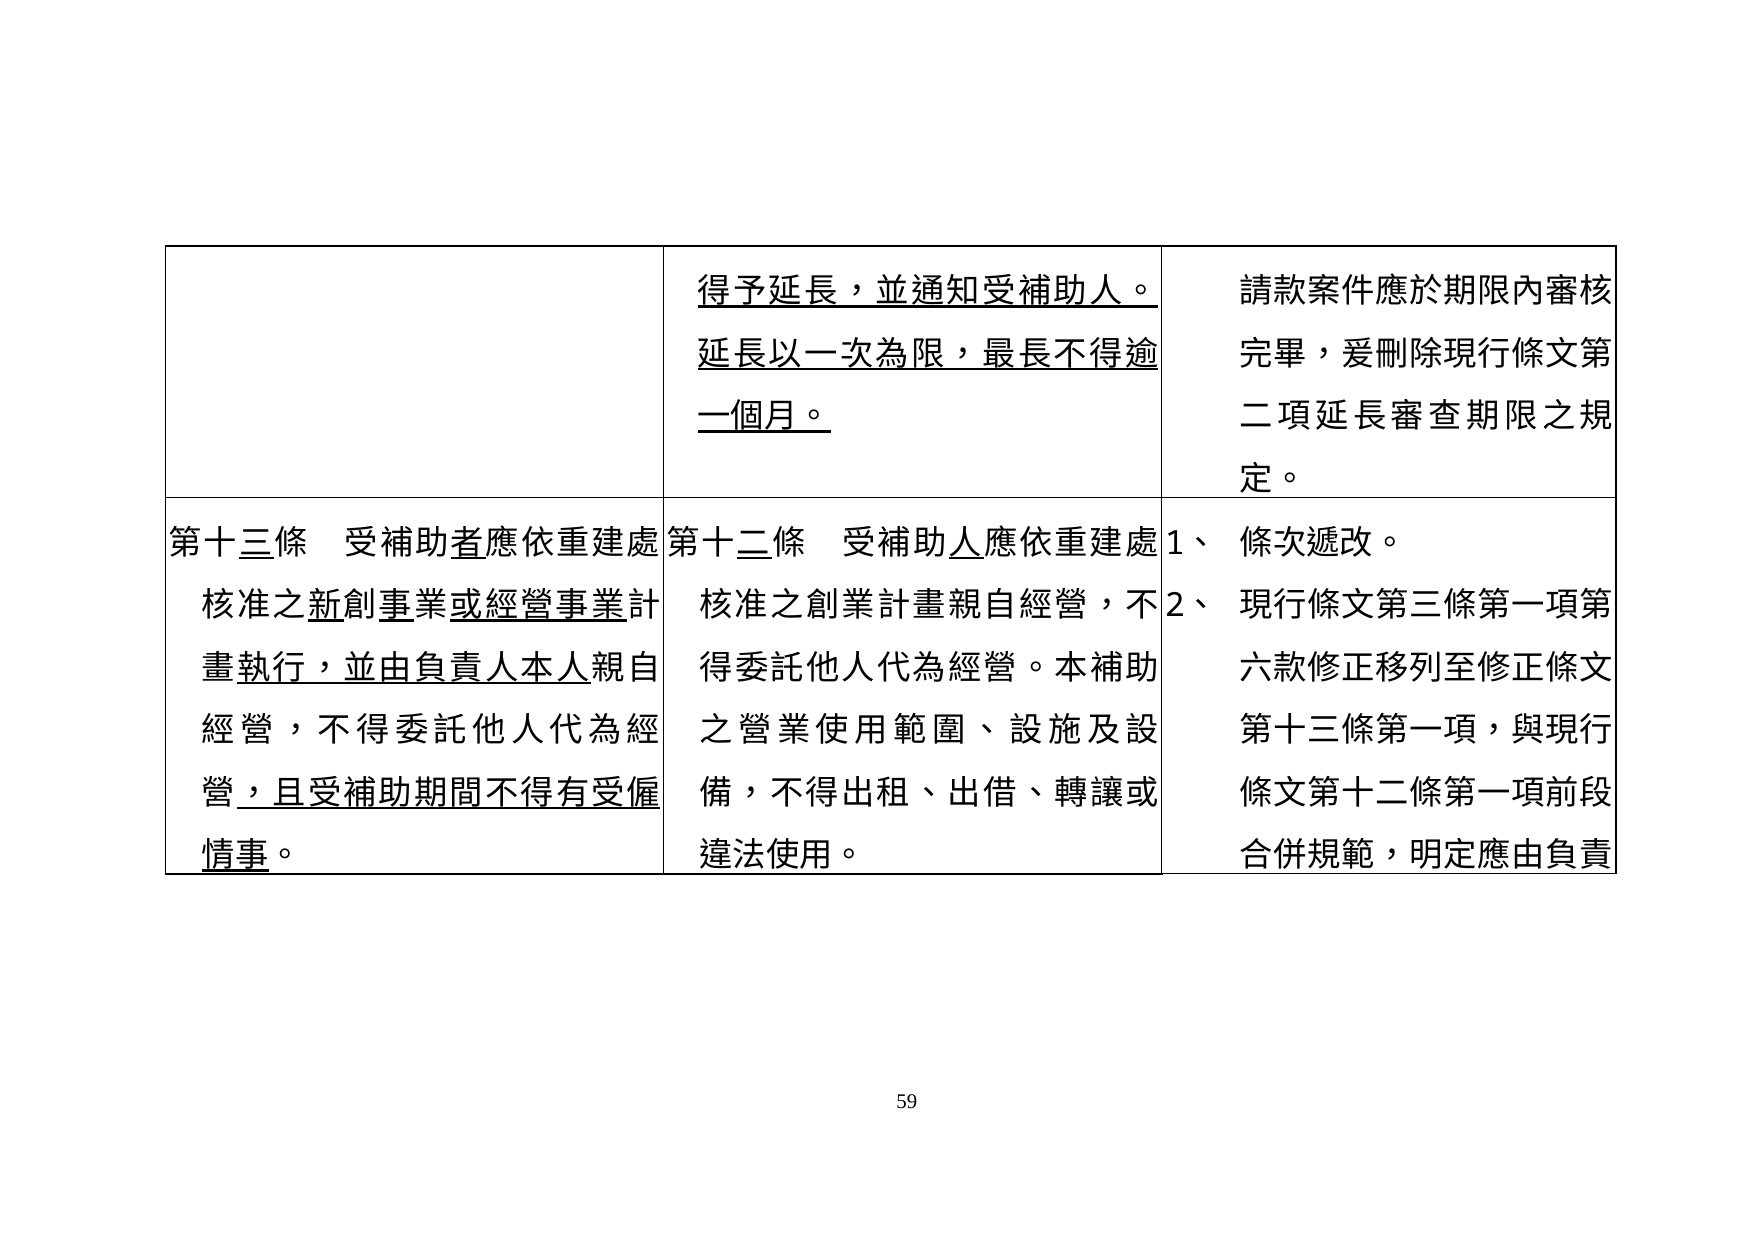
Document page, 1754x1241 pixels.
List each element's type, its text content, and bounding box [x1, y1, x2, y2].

table_cell 條次遞改。 現行條文第三條第一項第六款修正移列至修正條文第十三條第一項，與現行條文第十二條第一項前段合併規範，明定應由負責人親自經營，且具實際經營之事實，另受補助期間不得有受僱情事。又修正條文第一項所稱受僱，指依勞動基準法成立勞雇關係，併予敘明。 現行條文第一項後段與前段規範不同事項，爰移列至修正條文第二項，並酌作修正。 依現行條文第十四條規定，重建處得不定期派員實地訪查受補助者之經營狀況，並就負責人是否親自經營依具體個案事實認定，爰刪除現行條文第二項規定，以符實需。 [1162, 498, 1615, 873]
table_cell 第十三條 受補助者應依重建處核准之新創事業或經營事業計畫執行，並由負責人本人親自經營，不得委託他人代為經營，且受補助期間不得有受僱情事。 [166, 498, 663, 873]
table_cell [166, 247, 663, 496]
table_cell 得予延長，並通知受補助人。延長以一次為限，最長不得逾一個月。 [664, 247, 1161, 496]
table_cell 第十二條 受補助人應依重建處核准之創業計畫親自經營，不得委託他人代為經營。本補助之營業使用範圍、設施及設備，不得出租、出借、轉讓或違法使用。 [664, 498, 1161, 873]
table_cell 條次遞改。 配合實務運作需求，修正現行條文第一項。 配合實務運作情形，受理請款案件應於期限內審核完畢，爰刪除現行條文第二項延長審查期限之規定。 [1162, 247, 1615, 496]
